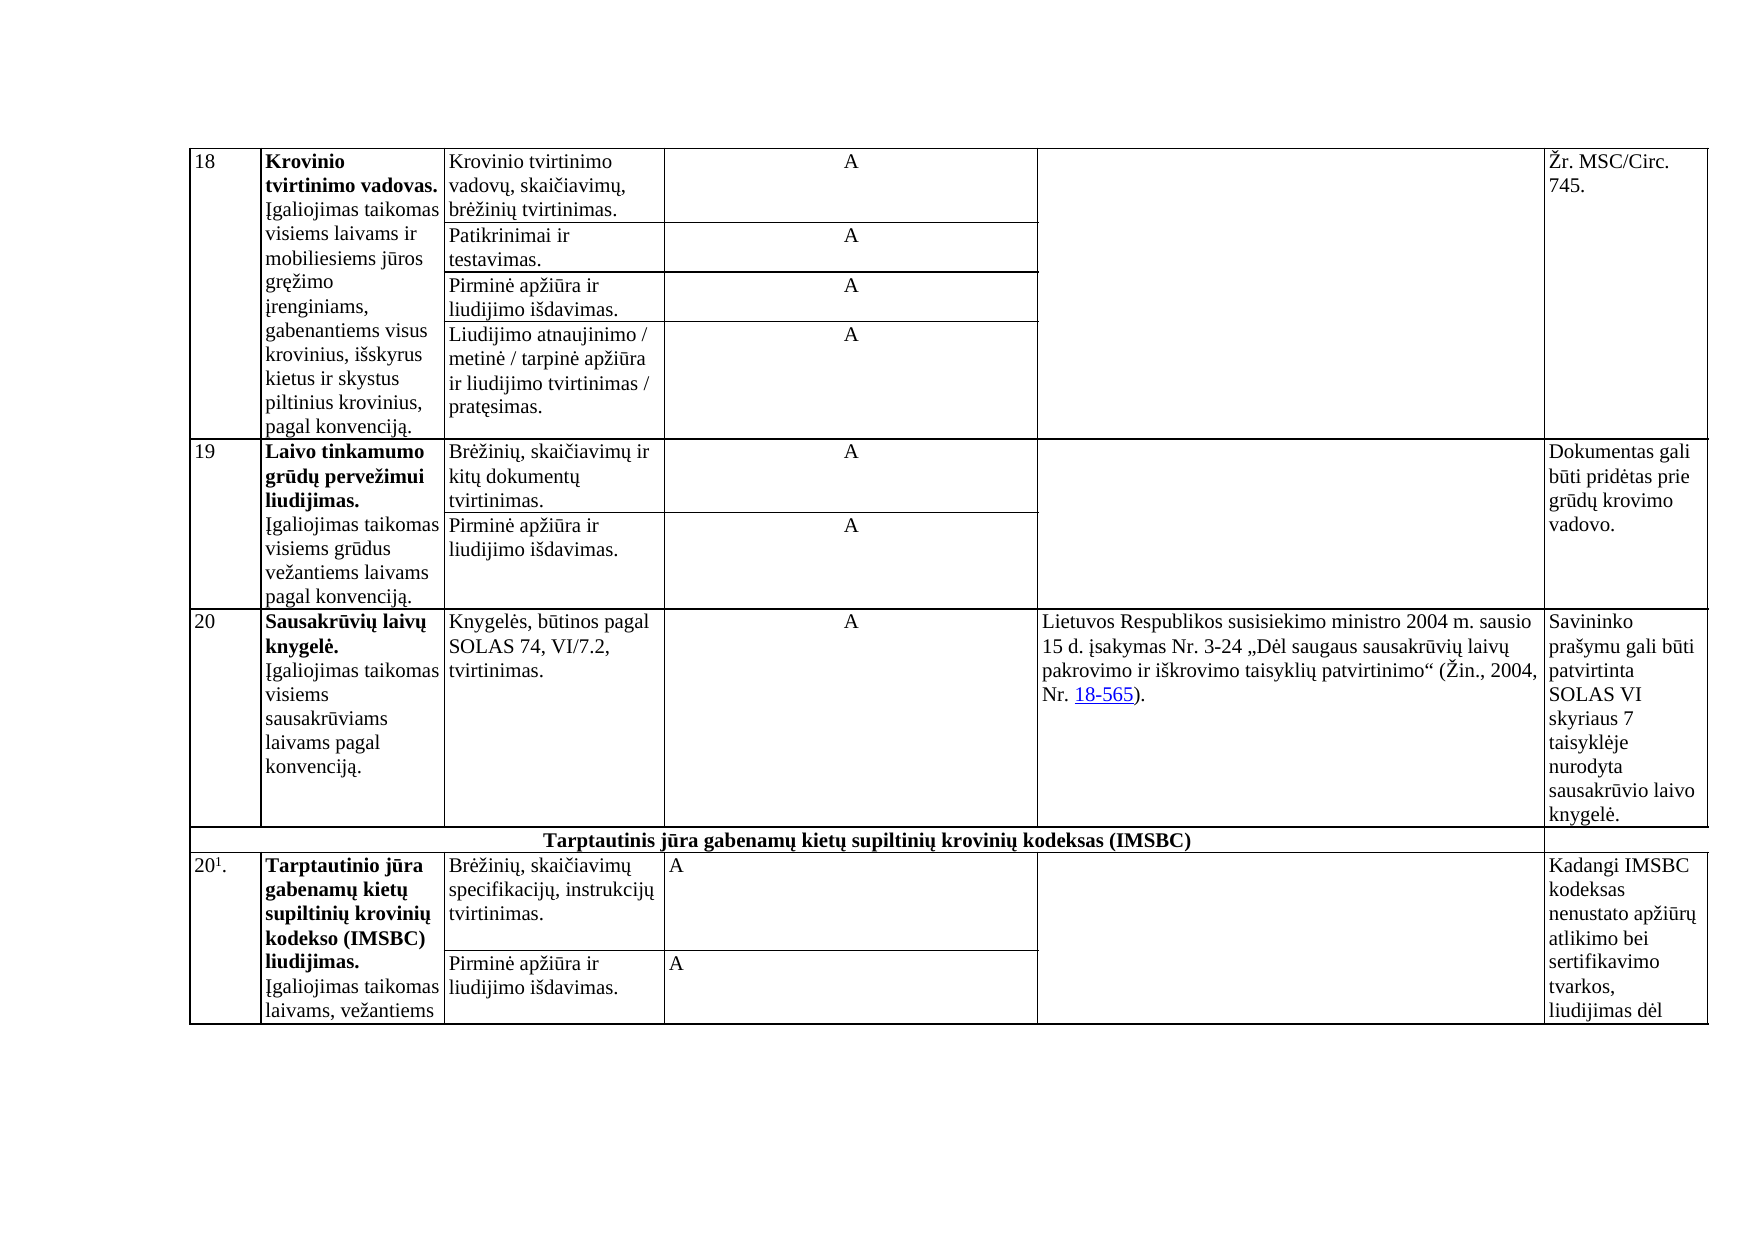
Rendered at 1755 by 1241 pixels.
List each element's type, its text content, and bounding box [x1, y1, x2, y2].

table_cell Lietuvos Respublikos susisiekimo ministro 2004 m. sausio 15 d. įsakymas Nr. 3-24 „Dėl saugaus sausakrūvių laivų pakrovimo ir iškrovimo taisyklių patvirtinimo“ (Žin., 2004, Nr. 18-565). [1038, 610, 1544, 826]
table_cell A [665, 610, 1037, 826]
table_cell A [665, 853, 1037, 949]
table_cell Dokumentas gali būti pridėtas prie grūdų krovimo vadovo. [1545, 440, 1707, 608]
table_cell A [665, 440, 1037, 512]
table_cell A [665, 322, 1037, 438]
table_cell Krovinio tvirtinimo vadovų, skaičiavimų, brėžinių tvirtinimas. [445, 149, 664, 221]
table_cell 20 [191, 610, 260, 826]
table_cell [1545, 828, 1708, 852]
table_cell Savininko prašymu gali būti patvirtinta SOLAS VI skyriaus 7 taisyklėje nurodyta sausakrūvio laivo knygelė. [1545, 610, 1707, 826]
table_cell Pirminė apžiūra ir liudijimo išdavimas. [445, 273, 664, 321]
table_cell Knygelės, būtinos pagal SOLAS 74, VI/7.2, tvirtinimas. [445, 610, 664, 826]
table_cell Patikrinimai ir testavimas. [445, 223, 664, 271]
table_cell Žr. MSC/Circ. 745. [1545, 149, 1707, 438]
table_cell 201. [191, 853, 260, 1023]
table_cell A [665, 149, 1037, 221]
table_cell [1038, 440, 1544, 608]
table_cell Sausakrūvių laivų knygelė. Įgaliojimas taikomas visiems sausakrūviams laivams pagal konvenciją. [262, 610, 444, 826]
table_cell A [665, 951, 1037, 1023]
table_cell Kadangi IMSBC kodeksas nenustato apžiūrų atlikimo bei sertifikavimo tvarkos, liudijimas dėl [1545, 853, 1707, 1023]
table_cell Tarptautinis jūra gabenamų kietų supiltinių krovinių kodeksas (IMSBC) [191, 828, 1544, 852]
table_cell Pirminė apžiūra ir liudijimo išdavimas. [445, 513, 664, 608]
table_cell 19 [191, 440, 260, 608]
table_cell Laivo tinkamumo grūdų pervežimui liudijimas. Įgaliojimas taikomas visiems grūdus vežantiems laivams pagal konvenciją. [262, 440, 444, 608]
table_cell [1038, 149, 1544, 438]
table_cell Brėžinių, skaičiavimų ir kitų dokumentų tvirtinimas. [445, 440, 664, 512]
table_cell 18 [191, 149, 260, 438]
table_cell Liudijimo atnaujinimo / metinė / tarpinė apžiūra ir liudijimo tvirtinimas / pratęsimas. [445, 322, 664, 438]
table_cell Tarptautinio jūra gabenamų kietų supiltinių krovinių kodekso (IMSBC) liudijimas. Įgaliojimas taikomas laivams, vežantiems [262, 853, 444, 1023]
table_cell Pirminė apžiūra ir liudijimo išdavimas. [445, 951, 664, 1023]
table_cell Brėžinių, skaičiavimų specifikacijų, instrukcijų tvirtinimas. [445, 853, 664, 949]
table_cell A [665, 223, 1037, 271]
table_cell A [665, 273, 1037, 321]
table_cell A [665, 513, 1037, 608]
table_cell [1038, 853, 1544, 1023]
table_cell Krovinio tvirtinimo vadovas. Įgaliojimas taikomas visiems laivams ir mobiliesiems jūros gręžimo įrenginiams, gabenantiems visus krovinius, išskyrus kietus ir skystus piltinius krovinius, pagal konvenciją. [262, 149, 444, 438]
